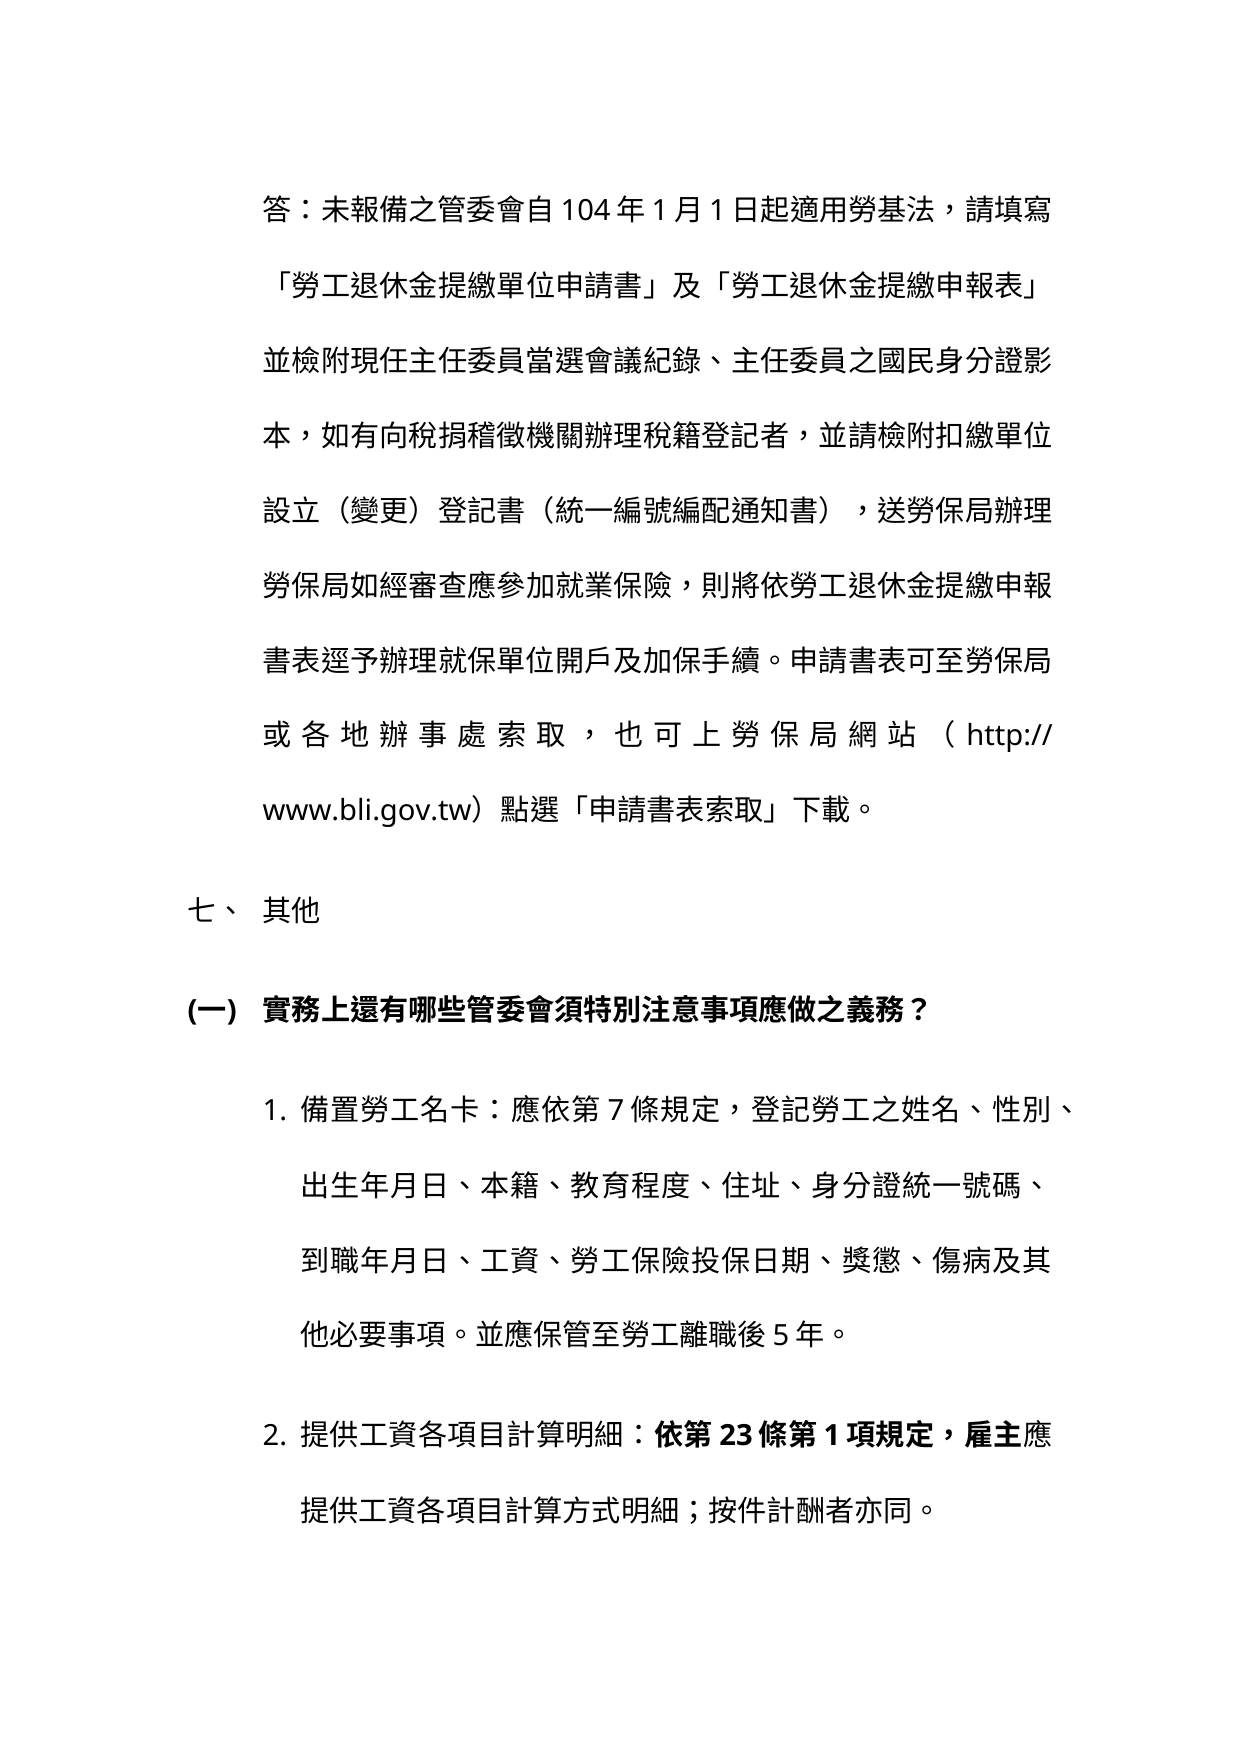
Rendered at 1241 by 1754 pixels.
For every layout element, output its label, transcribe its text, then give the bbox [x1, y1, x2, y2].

list 提供工資各項目計算明細：依第23條第1項規定，雇主應提供工資各項目計算方式明細；按件計酬者亦同。 [262, 1389, 1053, 1539]
list 其他 [187, 864, 1053, 939]
list 備置勞工名卡：應依第7條規定，登記勞工之姓名、性別、出生年月日、本籍、教育程度、住址、身分證統一號碼、到職年月日、工資、勞工保險投保日期、獎懲、傷病及其他必要事項。並應保管至勞工離職後5年。 [262, 1064, 1053, 1364]
list 答：未報備之管委會自104年1月1日起適用勞基法，請填寫「勞工退休金提繳單位申請書」及「勞工退休金提繳申報表」，並檢附現任主任委員當選會議紀錄、主任委員之國民身分證影本，如有向稅捐稽徵機關辦理稅籍登記者，並請檢附扣繳單位設立（變更）登記書（統一編號編配通知書），送勞保局辦理。勞保局如經審查應參加就業保險，則將依勞工退休金提繳申報書表逕予辦理就保單位開戶及加保手續。申請書表可至勞保局或各地辦事處索取，也可上勞保局網站（http://www.bli.gov.tw）點選「申請書表索取」下載。 [262, 164, 1053, 839]
list 實務上還有哪些管委會須特別注意事項應做之義務？ [187, 964, 1053, 1039]
